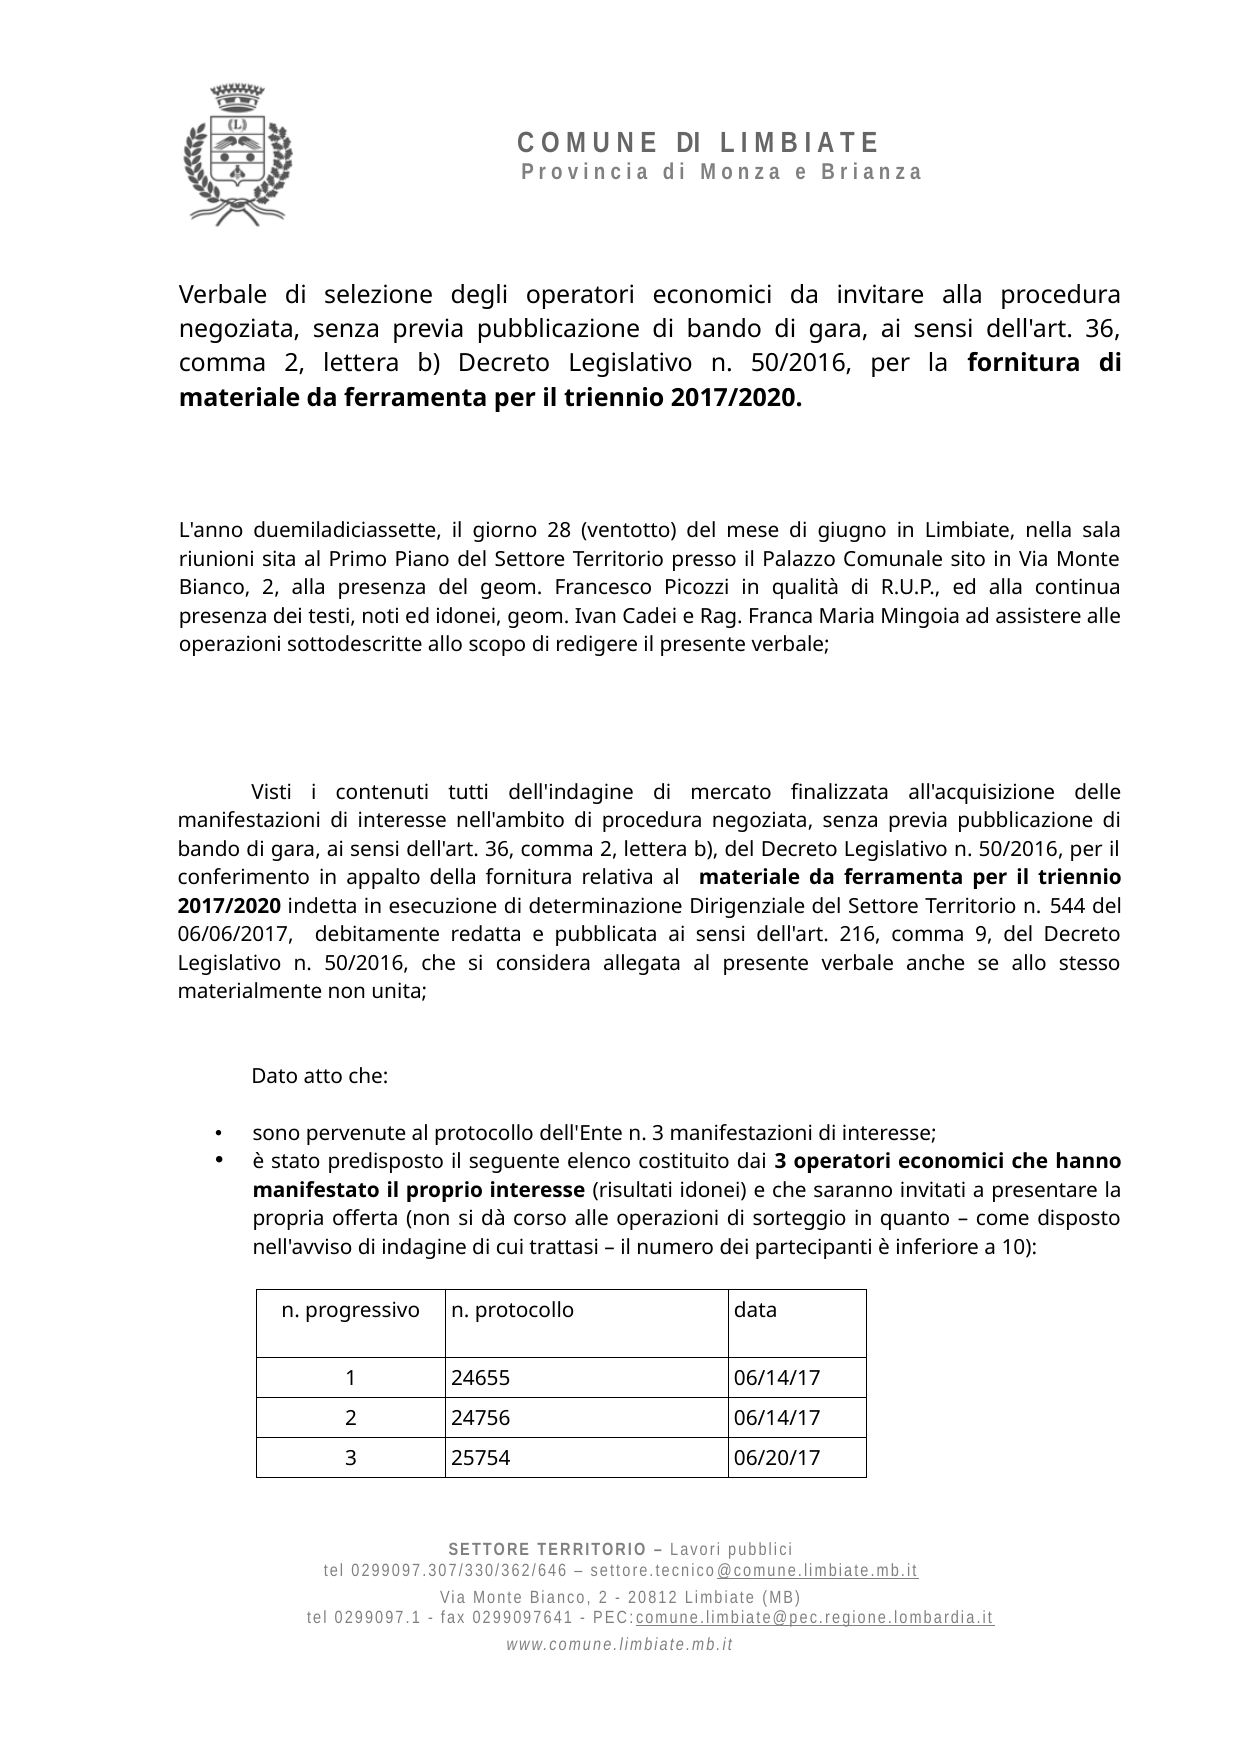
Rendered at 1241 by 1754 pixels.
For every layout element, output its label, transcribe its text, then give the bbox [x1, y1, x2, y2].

list è stato predisposto il seguente elenco costituito dai 3 operatori economici che hanno manifestato il proprio interesse (risultati idonei) e che saranno invitati a presentare la propria offerta (non si dà corso alle operazioni di sorteggio in quanto – come disposto nell'avviso di indagine di cui trattasi – il numero dei partecipanti è inferiore a 10): [215, 1147, 1122, 1260]
table_header n. protocollo [446, 1290, 728, 1357]
picture [175, 73, 299, 231]
table_cell 24756 [446, 1398, 728, 1437]
table_cell 20/06/17 [729, 1438, 866, 1477]
text Verbale di selezione degli operatori economici da invitare alla procedura negoziata, senza previa pubblicazione di bando di gara, ai sensi dell'art. 36, comma 2, lettera b) Decreto Legislativo n. 50/2016, per la fornitura di materiale da ferramenta per il triennio 2017/2020. [178, 277, 1122, 413]
table_cell 25754 [446, 1438, 728, 1477]
text Dato atto che: [177, 1061, 1122, 1090]
list sono pervenute al protocollo dell'Ente n. 3 manifestazioni di interesse; [215, 1118, 1122, 1147]
text Visti i contenuti tutti dell'indagine di mercato finalizzata all'acquisizione delle manifestazioni di interesse nell'ambito di procedura negoziata, senza previa pubblicazione di bando di gara, ai sensi dell'art. 36, comma 2, lettera b), del Decreto Legislativo n. 50/2016, per il conferimento in appalto della fornitura relativa al materiale da ferramenta per il triennio 2017/2020 indetta in esecuzione di determinazione Dirigenziale del Settore Territorio n. 544 del 06/06/2017, debitamente redatta e pubblicata ai sensi dell'art. 216, comma 9, del Decreto Legislativo n. 50/2016, che si considera allegata al presente verbale anche se allo stesso materialmente non unita; [177, 777, 1122, 1004]
table_cell 14/06/17 [729, 1358, 866, 1397]
text L'anno duemiladiciassette, il giorno 28 (ventotto) del mese di giugno in Limbiate, nella sala riunioni sita al Primo Piano del Settore Territorio presso il Palazzo Comunale sito in Via Monte Bianco, 2, alla presenza del geom. Francesco Picozzi in qualità di R.U.P., ed alla continua presenza dei testi, noti ed idonei, geom. Ivan Cadei e Rag. Franca Maria Mingoia ad assistere alle operazioni sottodescritte allo scopo di redigere il presente verbale; [178, 515, 1122, 658]
table_cell 24655 [446, 1358, 728, 1397]
table_cell 2 [257, 1398, 445, 1437]
table_header data [729, 1290, 866, 1357]
table_cell 3 [257, 1438, 445, 1477]
table_cell 14/06/17 [729, 1398, 866, 1437]
table_cell 1 [257, 1358, 445, 1397]
table_header n. progressivo [257, 1290, 445, 1357]
